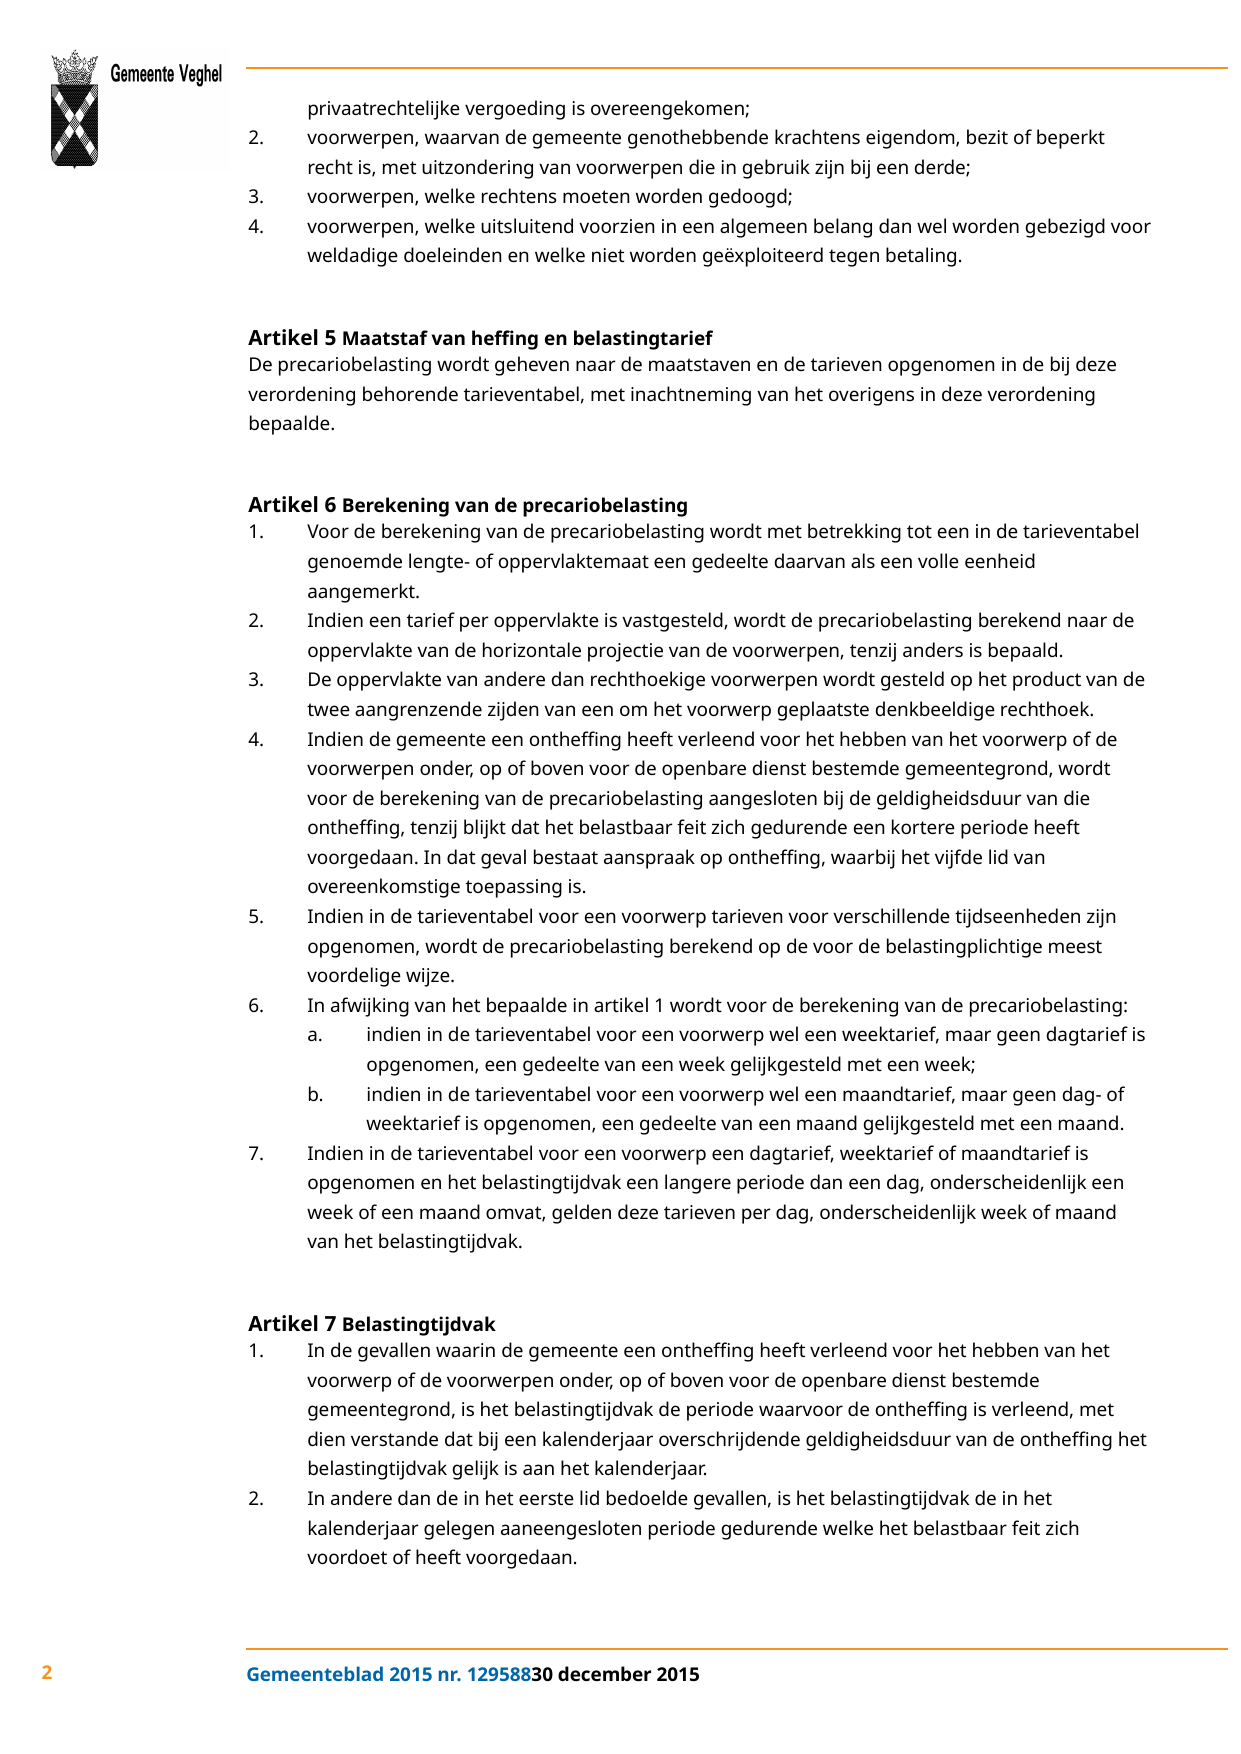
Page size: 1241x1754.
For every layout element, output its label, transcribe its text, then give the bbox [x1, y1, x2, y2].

picture [41, 47, 231, 172]
list De oppervlakte van andere dan rechthoekige voorwerpen wordt gesteld op het product van de twee aangrenzende zijden van een om het voorwerp geplaatste denkbeeldige rechthoek. [248, 667, 1152, 722]
list voorwerpen, welke rechtens moeten worden gedoogd; [248, 183, 1152, 209]
list voorwerpen, waarvan de gemeente genothebbende krachtens eigendom, bezit of beperkt recht is, met uitzondering van voorwerpen die in gebruik zijn bij een derde; [248, 124, 1152, 180]
list In andere dan de in het eerste lid bedoelde gevallen, is het belastingtijdvak de in het kalenderjaar gelegen aaneengesloten periode gedurende welke het belastbaar feit zich voordoet of heeft voorgedaan. [248, 1485, 1152, 1570]
list voorwerpen, welke uitsluitend voorzien in een algemeen belang dan wel worden gebezigd voor weldadige doeleinden en welke niet worden geëxploiteerd tegen betaling. [248, 213, 1152, 268]
list In afwijking van het bepaalde in artikel 1 wordt voor de berekening van de precariobelasting: [248, 992, 1152, 1018]
text Artikel 6 Berekening van de precariobelasting [248, 490, 1152, 519]
list In de gevallen waarin de gemeente een ontheffing heeft verleend voor het hebben van het voorwerp of de voorwerpen onder, op of boven voor de openbare dienst bestemde gemeentegrond, is het belastingtijdvak de periode waarvoor de ontheffing is verleend, met dien verstande dat bij een kalenderjaar overschrijdende geldigheidsduur van de ontheffing het belastingtijdvak gelijk is aan het kalenderjaar. [248, 1337, 1152, 1481]
list Indien een tarief per oppervlakte is vastgesteld, wordt de precariobelasting berekend naar de oppervlakte van de horizontale projectie van de voorwerpen, tenzij anders is bepaald. [248, 607, 1152, 663]
list privaatrechtelijke vergoeding is overeengekomen; [248, 95, 1152, 121]
list Voor de berekening van de precariobelasting wordt met betrekking tot een in de tarieventabel genoemde lengte- of oppervlaktemaat een gedeelte daarvan als een volle eenheid aangemerkt. [248, 519, 1152, 604]
text Artikel 7 Belastingtijdvak [248, 1309, 1152, 1337]
list Indien de gemeente een ontheffing heeft verleend voor het hebben van het voorwerp of de voorwerpen onder, op of boven voor de openbare dienst bestemde gemeentegrond, wordt voor de berekening van de precariobelasting aangesloten bij de geldigheidsduur van die ontheffing, tenzij blijkt dat het belastbaar feit zich gedurende een kortere periode heeft voorgedaan. In dat geval bestaat aanspraak op ontheffing, waarbij het vijfde lid van overeenkomstige toepassing is. [248, 726, 1152, 899]
list Indien in de tarieventabel voor een voorwerp een dagtarief, weektarief of maandtarief is opgenomen en het belastingtijdvak een langere periode dan een dag, onderscheidenlijk een week of een maand omvat, gelden deze tarieven per dag, onderscheidenlijk week of maand van het belastingtijdvak. [248, 1140, 1152, 1254]
list Indien in de tarieventabel voor een voorwerp tarieven voor verschillende tijdseenheden zijn opgenomen, wordt de precariobelasting berekend op de voor de belastingplichtige meest voordelige wijze. [248, 903, 1152, 988]
text Artikel 5 Maatstaf van heffing en belastingtarief [248, 323, 1152, 351]
list indien in de tarieventabel voor een voorwerp wel een weektarief, maar geen dagtarief is opgenomen, een gedeelte van een week gelijkgesteld met een week; [307, 1022, 1152, 1077]
list indien in de tarieventabel voor een voorwerp wel een maandtarief, maar geen dag- of weektarief is opgenomen, een gedeelte van een maand gelijkgesteld met een maand. [307, 1081, 1152, 1136]
text De precariobelasting wordt geheven naar de maatstaven en de tarieven opgenomen in de bij deze verordening behorende tarieventabel, met inachtneming van het overigens in deze verordening bepaalde. [248, 351, 1152, 436]
